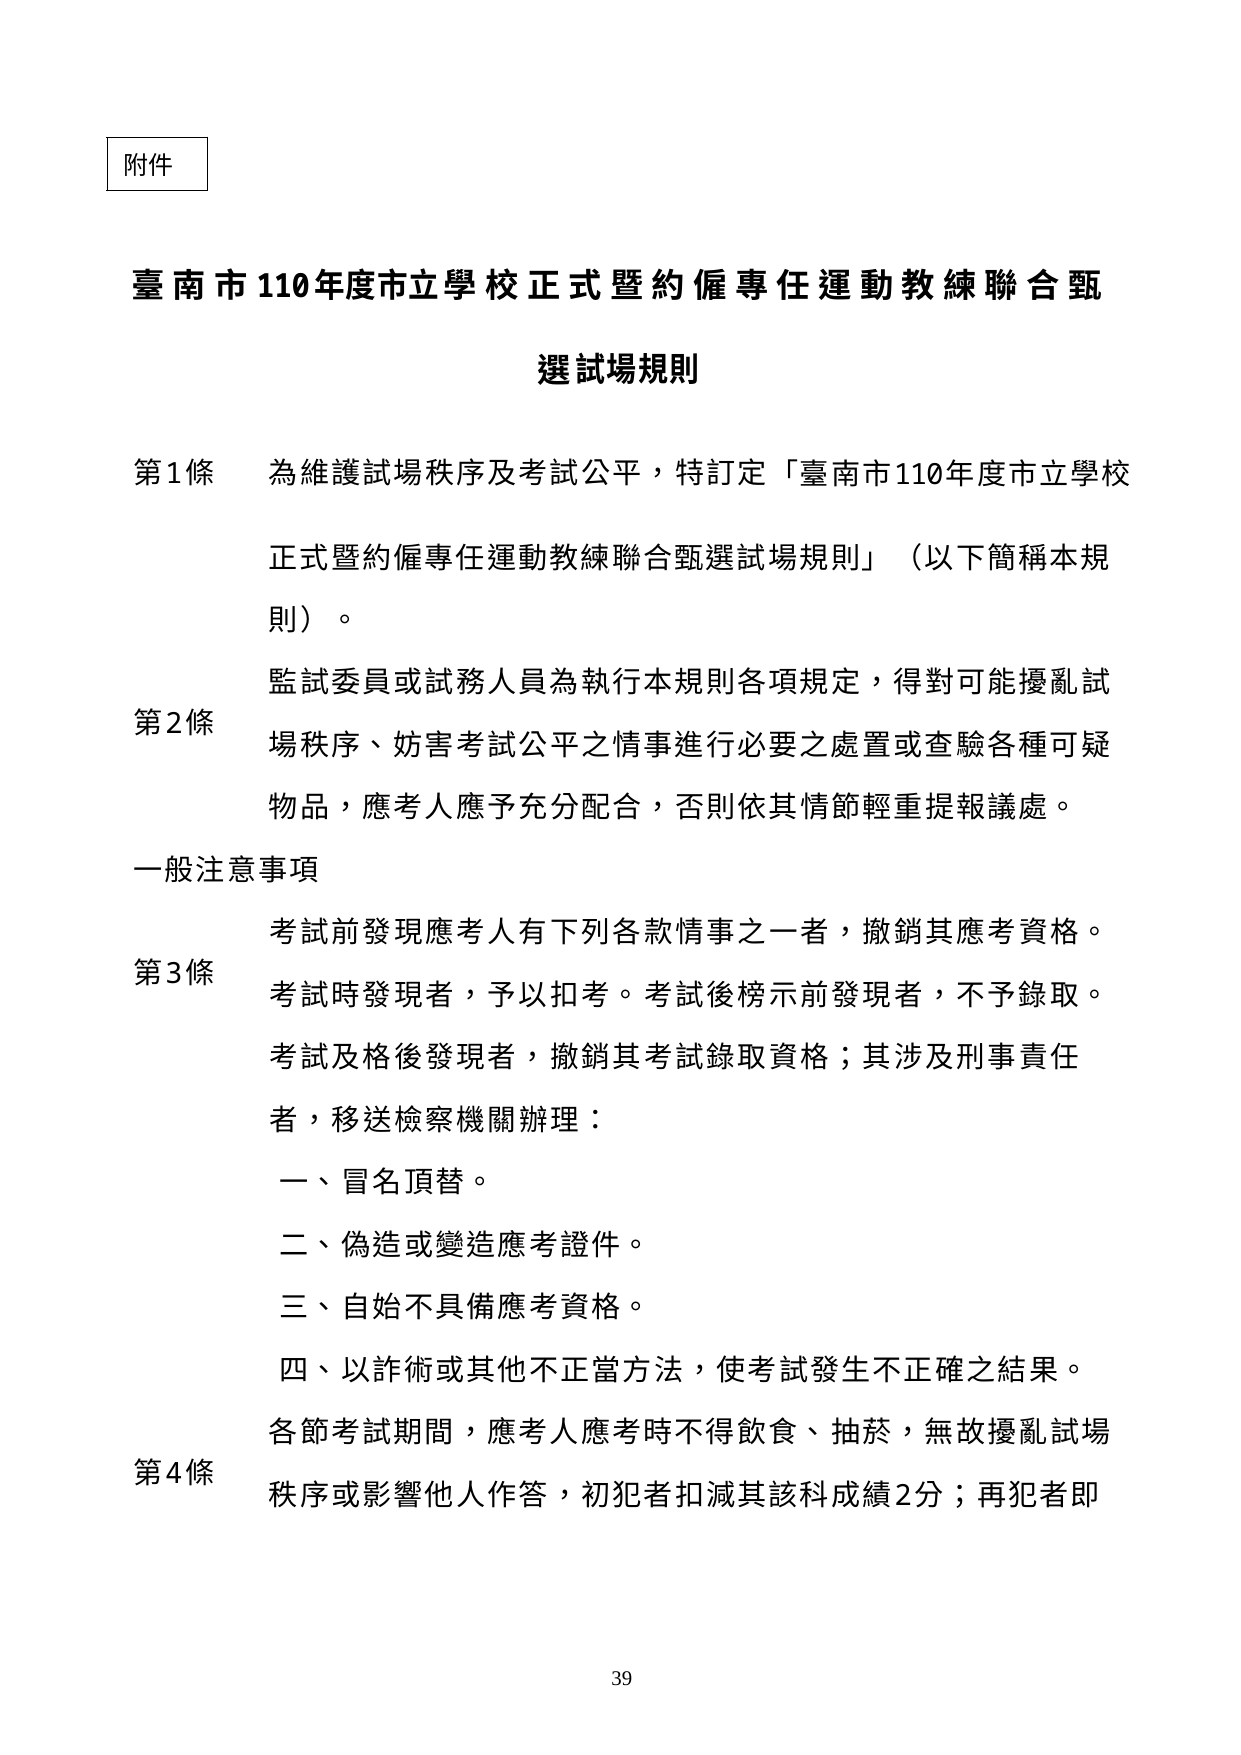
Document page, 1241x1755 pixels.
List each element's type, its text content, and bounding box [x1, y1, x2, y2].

table_cell 第3條 [111, 888, 254, 1388]
table_cell 各節考試期間，應考人應考時不得飲食、抽菸，無故擾亂試場秩序或影響他人作答，初犯者扣減其該科成績2分；再犯者即 [255, 1388, 1142, 1576]
table_cell 考試前發現應考人有下列各款情事之一者，撤銷其應考資格。考試時發現者，予以扣考。考試後榜示前發現者，不予錄取。考試及格後發現者，撤銷其考試錄取資格；其涉及刑事責任者，移送檢察機關辦理： 一、冒名頂替。 二、偽造或變造應考證件。 三、自始不具備應考資格。 四、以詐術或其他不正當方法，使考試發生不正確之結果。 [255, 888, 1142, 1388]
text 附件9 [123, 146, 192, 182]
table_header 第1條 [111, 388, 254, 638]
table_cell 監試委員或試務人員為執行本規則各項規定，得對可能擾亂試場秩序、妨害考試公平之情事進行必要之處置或查驗各種可疑物品，應考人應予充分配合，否則依其情節輕重提報議處。 [255, 638, 1142, 826]
table_cell 第4條 [111, 1388, 254, 1576]
table_cell 第2條 [111, 638, 254, 826]
text 臺南市110年度市立學校正式暨約僱專任運動教練聯合甄選試場規則 [111, 201, 1121, 388]
table_cell 一般注意事項 [111, 826, 1142, 888]
table_header 為維護試場秩序及考試公平，特訂定「臺南市110年度市立學校正式暨約僱專任運動教練聯合甄選試場規則」（以下簡稱本規則）。 [255, 388, 1142, 638]
